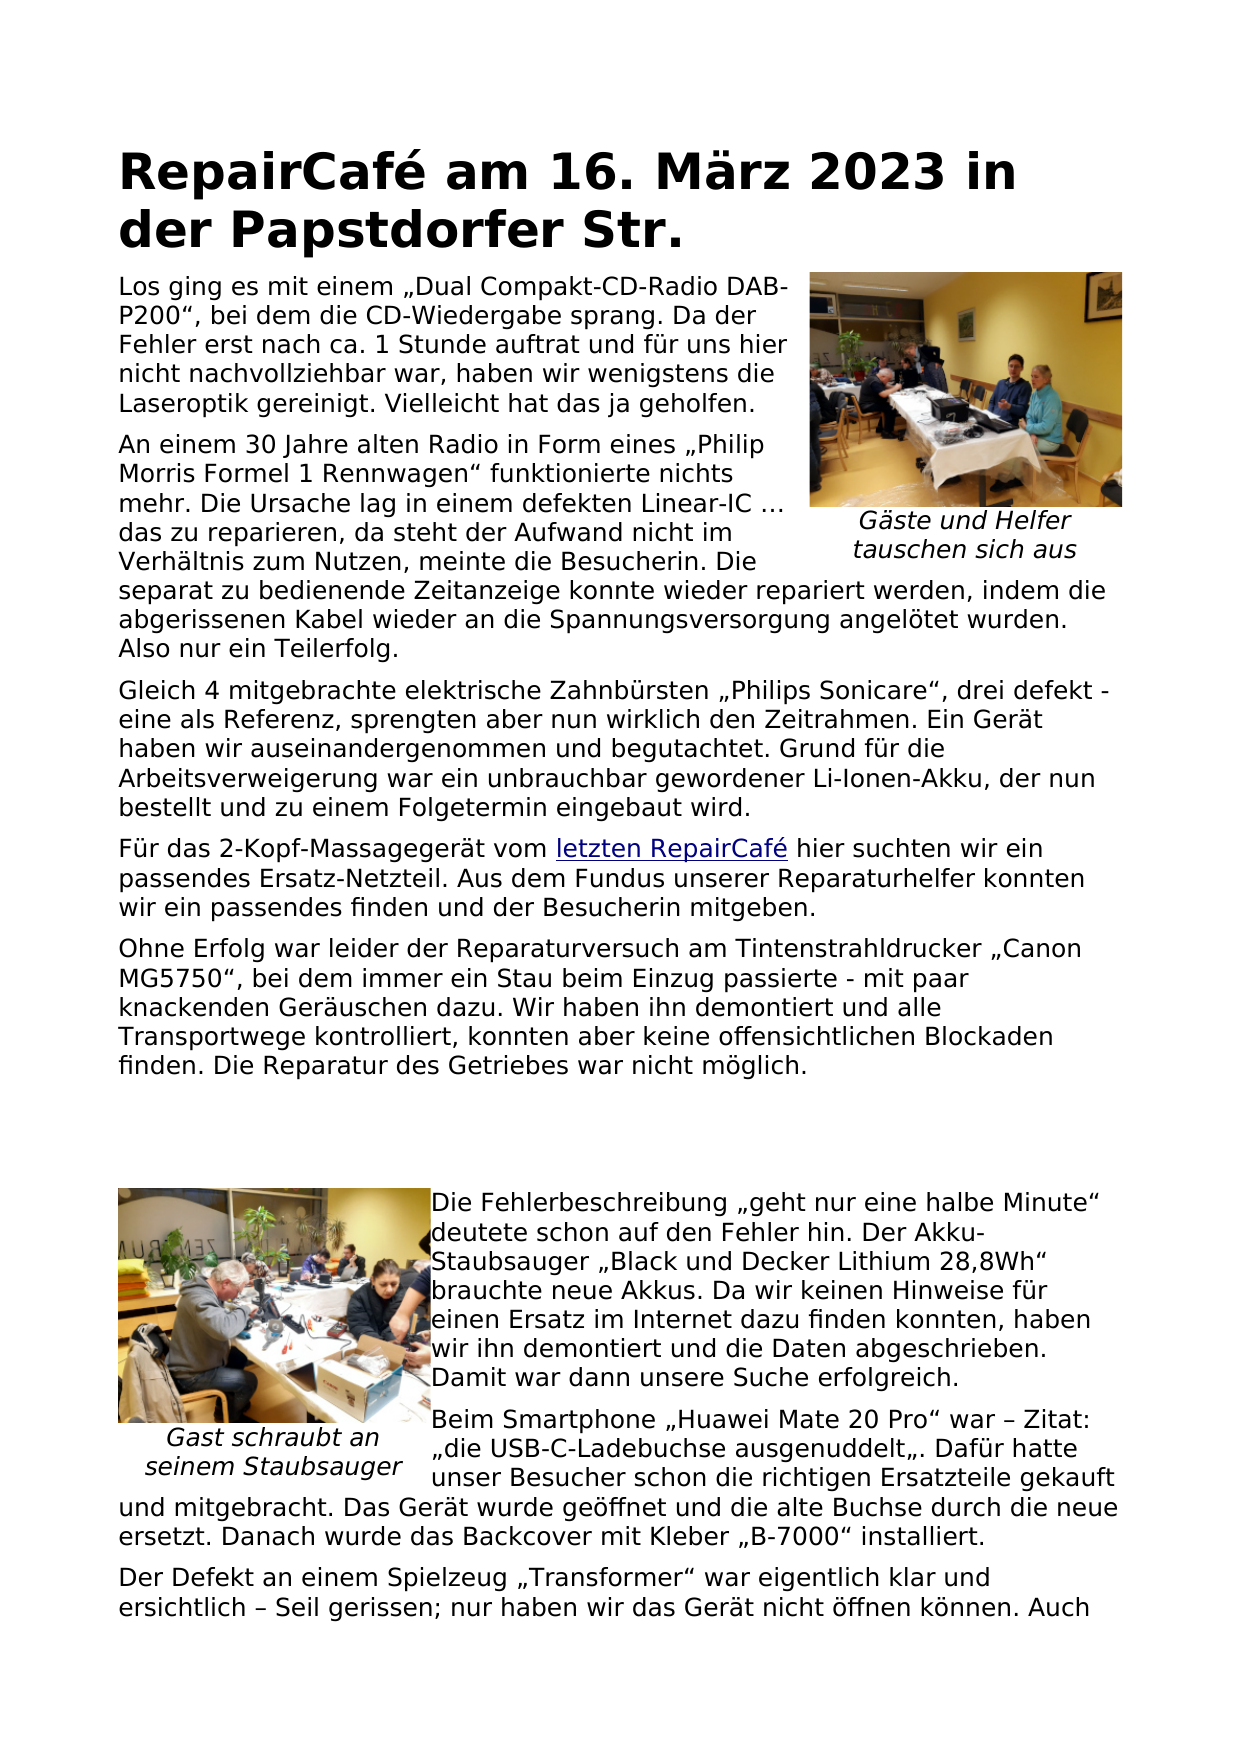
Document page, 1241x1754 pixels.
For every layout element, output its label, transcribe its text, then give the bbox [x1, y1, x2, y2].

subtitle RepairCafé am 16. März 2023 in der Papstdorfer Str. [118, 143, 1122, 259]
text Gäste und Helfer tauschen sich aus [809, 507, 1122, 565]
picture [809, 272, 1123, 507]
text Die Fehlerbeschreibung „geht nur eine halbe Minute“ deutete schon auf den Fehler hin. Der Akku-Staubsauger „Black und Decker Lithium 28,8Wh“ brauchte neue Akkus. Da wir keinen Hinweise für einen Ersatz im Internet dazu finden konnten, haben wir ihn demontiert und die Daten abgeschrieben. Damit war dann unsere Suche erfolgreich. [431, 1189, 1122, 1393]
text An einem 30 Jahre alten Radio in Form eines „Philip Morris Formel 1 Rennwagen“ funktionierte nichts mehr. Die Ursache lag in einem defekten Linear-IC … das zu reparieren, da steht der Aufwand nicht im Verhältnis zum Nutzen, meinte die Besucherin. Die separat zu bedienende Zeitanzeige konnte wieder repariert werden, indem die abgerissenen Kabel wieder an die Spannungsversorgung angelötet wurden. Also nur ein Teilerfolg. [118, 430, 1122, 664]
text Ohne Erfolg war leider der Reparaturversuch am Tintenstrahldrucker „Canon MG5750“, bei dem immer ein Stau beim Einzug passierte - mit paar knackenden Geräuschen dazu. Wir haben ihn demontiert und alle Transportwege kontrolliert, konnten aber keine offensichtlichen Blockaden finden. Die Reparatur des Getriebes war nicht möglich. [118, 934, 1122, 1080]
text Gleich 4 mitgebrachte elektrische Zahnbürsten „Philips Sonicare“, drei defekt - eine als Referenz, sprengten aber nun wirklich den Zeitrahmen. Ein Gerät haben wir auseinandergenommen und begutachtet. Grund für die Arbeitsverweigerung war ein unbrauchbar gewordener Li-Ionen-Akku, der nun bestellt und zu einem Folgetermin eingebaut wird. [118, 676, 1122, 822]
text Für das 2-Kopf-Massagegerät vom letzten RepairCafé hier suchten wir ein passendes Ersatz-Netzteil. Aus dem Fundus unserer Reparaturhelfer konnten wir ein passendes finden und der Besucherin mitgeben. [118, 834, 1122, 922]
text Gast schraubt an seinem Staubsauger [118, 1423, 431, 1481]
text Der Defekt an einem Spielzeug „Transformer“ war eigentlich klar und ersichtlich – Seil gerissen; nur haben wir das Gerät nicht öffnen können. Auch [118, 1564, 1122, 1622]
text Los ging es mit einem „Dual Compakt-CD-Radio DAB-P200“, bei dem die CD-Wiedergabe sprang. Da der Fehler erst nach ca. 1 Stunde auftrat und für uns hier nicht nachvollziehbar war, haben wir wenigstens die Laseroptik gereinigt. Vielleicht hat das ja geholfen. [118, 272, 809, 418]
picture [118, 1188, 431, 1423]
text Beim Smartphone „Huawei Mate 20 Pro“ war – Zitat: „die USB-C-Ladebuchse ausgenuddelt„. Dafür hatte unser Besucher schon die richtigen Ersatzteile gekauft und mitgebracht. Das Gerät wurde geöffnet und die alte Buchse durch die neue ersetzt. Danach wurde das Backcover mit Kleber „B-7000“ installiert. [118, 1405, 1122, 1551]
